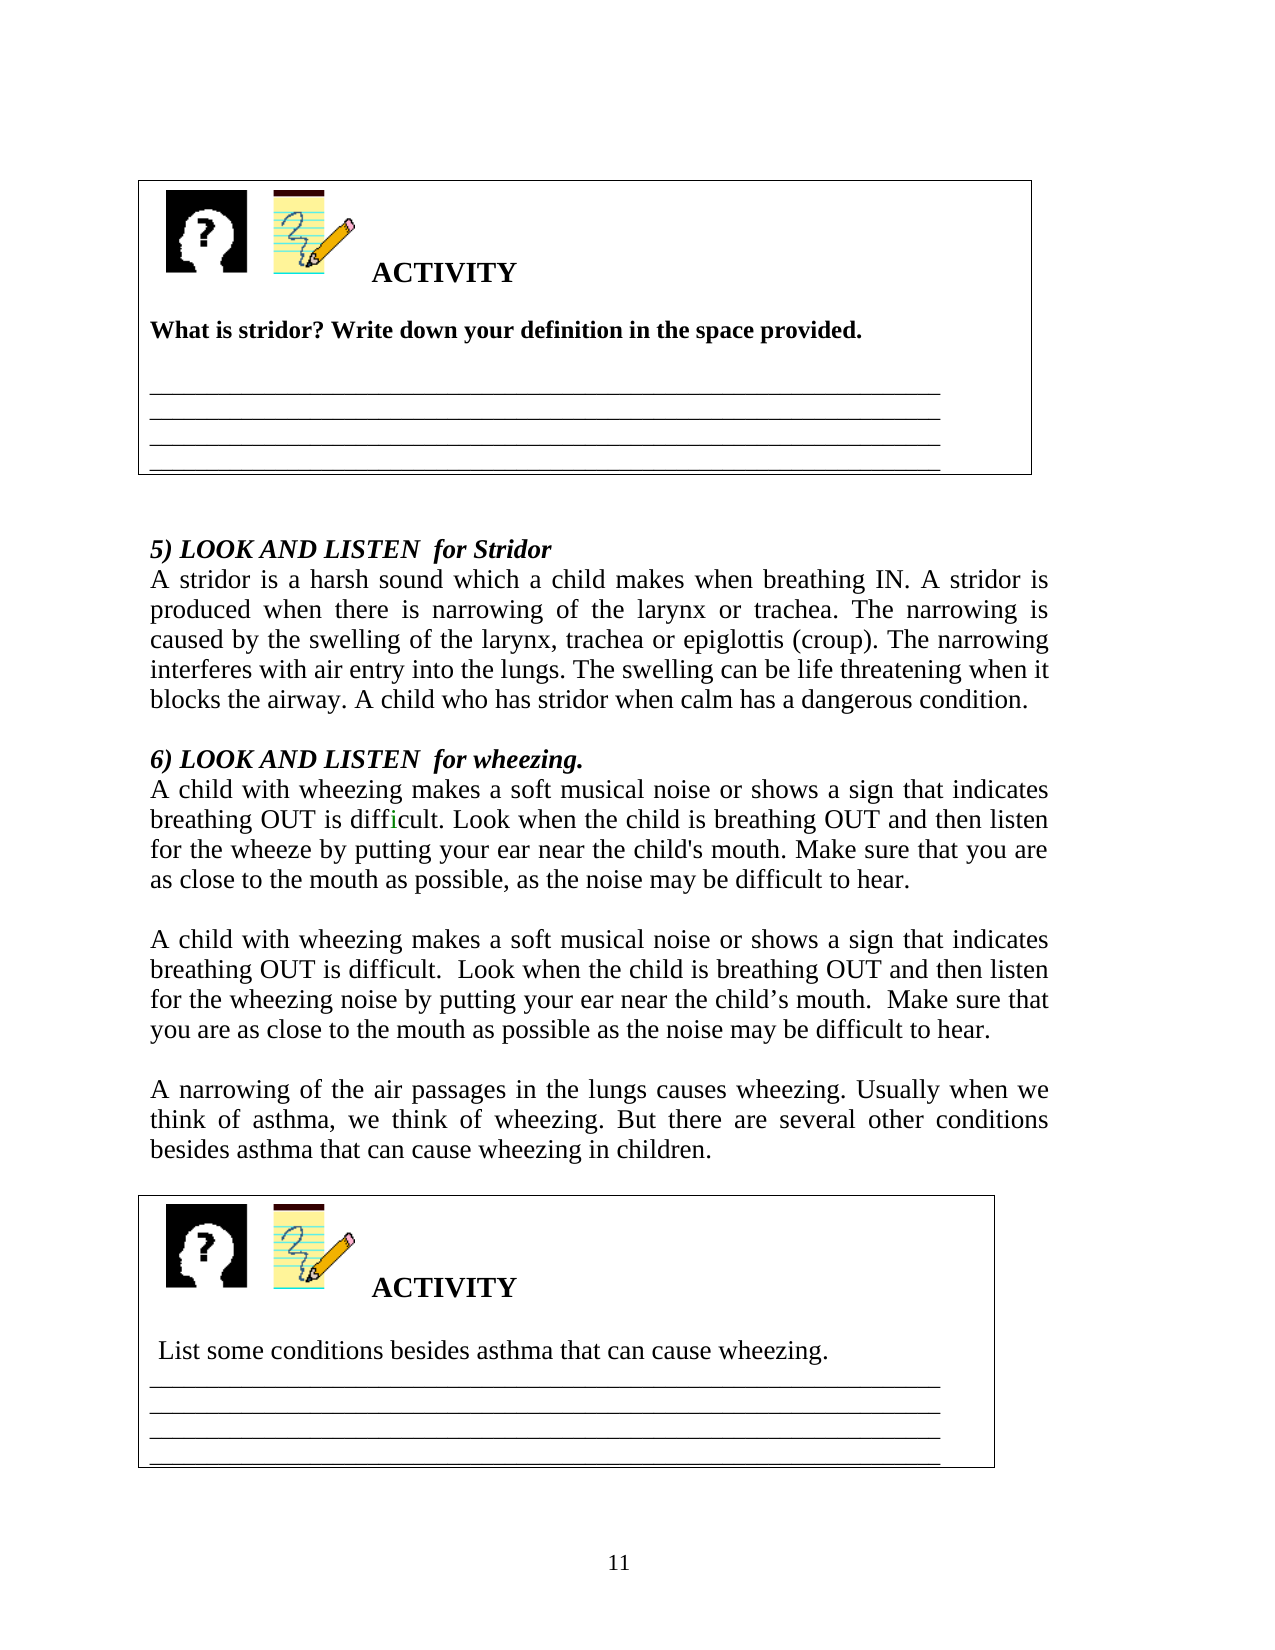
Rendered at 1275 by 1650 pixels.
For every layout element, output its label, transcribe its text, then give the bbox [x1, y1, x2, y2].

text A narrowing of the air passages in the lungs causes wheezing. Usually when we think of asthma, we think of wheezing. But there are several other conditions besides asthma that can cause wheezing in children. [150, 1075, 1050, 1165]
text A stridor is a harsh sound which a child makes when breathing IN. A stridor is produced when there is narrowing of the larynx or trachea. The narrowing is caused by the swelling of the larynx, trachea or epiglottis (croup). The narrowing interferes with air entry into the lungs. The swelling can be life threatening when it blocks the airway. A child who has stridor when calm has a dangerous condition. [150, 565, 1050, 715]
text 6) LOOK AND LISTEN for wheezing. [150, 745, 1050, 775]
table_header ACTIVITY List some conditions besides asthma that can cause wheezing. _____________________________________________________________________ _____________________________________________________________________ _____________________________________________________________________ _____________________________________________________________________ [139, 1196, 994, 1467]
picture [166, 190, 355, 274]
text 5) LOOK AND LISTEN for Stridor [150, 535, 1050, 565]
text A child with wheezing makes a soft musical noise or shows a sign that indicates breathing OUT is difficult. Look when the child is breathing OUT and then listen for the wheeze by putting your ear near the child's mouth. Make sure that you are as close to the mouth as possible, as the noise may be difficult to hear. [150, 775, 1050, 895]
text A child with wheezing makes a soft musical noise or shows a sign that indicates breathing OUT is difficult. Look when the child is breathing OUT and then listen for the wheezing noise by putting your ear near the child’s mouth. Make sure that you are as close to the mouth as possible as the noise may be difficult to hear. [150, 925, 1050, 1045]
table_header ACTIVITY What is stridor? Write down your definition in the space provided. _____________________________________________________________________ _____________________________________________________________________ _____________________________________________________________________ _____________________________________________________________________ [139, 181, 1031, 474]
picture [166, 1204, 355, 1289]
